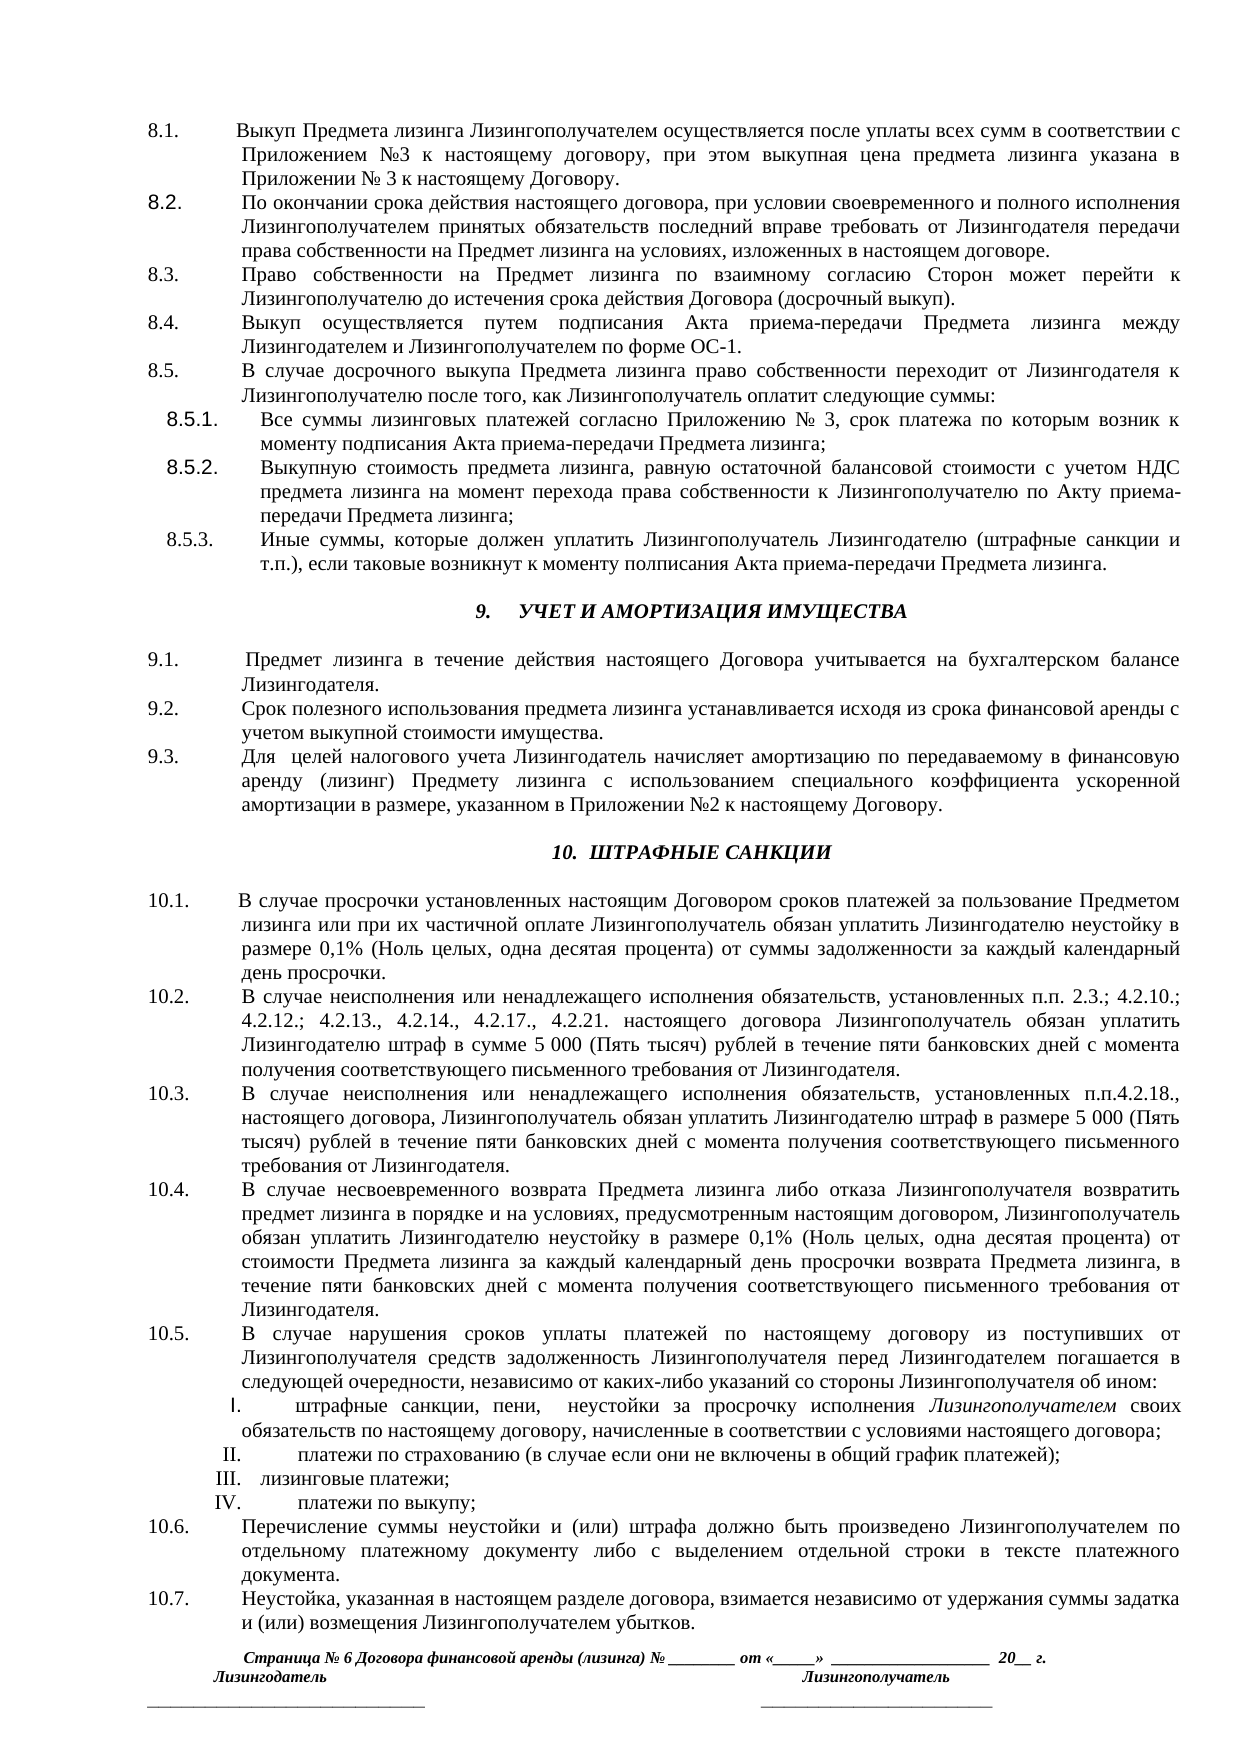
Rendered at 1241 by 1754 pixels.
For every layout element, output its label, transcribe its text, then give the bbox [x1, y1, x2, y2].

list Все суммы лизинговых платежей согласно Приложению № 3, срок платежа по которым возник к моменту подписания Акта приема-передачи Предмета лизинга; [166, 407, 1181, 455]
list Иные суммы, которые должен уплатить Лизингополучатель Лизингодателю (штрафные санкции и т.п.), если таковые возникнут к моменту полписания Акта приема-передачи Предмета лизинга. [166, 527, 1181, 575]
list УЧЕТ И АМОРТИЗАЦИЯ ИМУЩЕСТВА [204, 599, 1181, 623]
list Право собственности на Предмет лизинга по взаимному согласию Сторон может перейти к Лизингополучателю до истечения срока действия Договора (досрочный выкуп). [148, 262, 1181, 310]
list ШТРАФНЫЕ САНКЦИИ [204, 840, 1181, 864]
list Перечисление суммы неустойки и (или) штрафа должно быть произведено Лизингополучателем по отдельному платежному документу либо с выделением отдельной строки в тексте платежного документа. [148, 1514, 1181, 1586]
list Неустойка, указанная в настоящем разделе договора, взимается независимо от удержания суммы задатка и (или) возмещения Лизингополучателем убытков. [148, 1586, 1181, 1634]
list В случае неисполнения или ненадлежащего исполнения обязательств, установленных п.п.4.2.18., настоящего договора, Лизингополучатель обязан уплатить Лизингодателю штраф в размере 5 000 (Пять тысяч) рублей в течение пяти банковских дней с момента получения соответствующего письменного требования от Лизингодателя. [148, 1081, 1181, 1177]
list платежи по выкупу; [241, 1490, 1181, 1514]
list Выкуп осуществляется путем подписания Акта приема-передачи Предмета лизинга между Лизингодателем и Лизингополучателем по форме ОС-1. [148, 310, 1181, 358]
list Для целей налогового учета Лизингодатель начисляет амортизацию по передаваемому в финансовую аренду (лизинг) Предмету лизинга с использованием специального коэффициента ускоренной амортизации в размере, указанном в Приложении №2 к настоящему Договору. [148, 744, 1181, 816]
list По окончании срока действия настоящего договора, при условии своевременного и полного исполнения Лизингополучателем принятых обязательств последний вправе требовать от Лизингодателя передачи права собственности на Предмет лизинга на условиях, изложенных в настоящем договоре. [148, 190, 1181, 262]
list Срок полезного использования предмета лизинга устанавливается исходя из срока финансовой аренды с учетом выкупной стоимости имущества. [148, 696, 1181, 744]
list В случае нарушения сроков уплаты платежей по настоящему договору из поступивших от Лизингополучателя средств задолженность Лизингополучателя перед Лизингодателем погашается в следующей очередности, независимо от каких-либо указаний со стороны Лизингополучателя об ином: [148, 1321, 1181, 1393]
text 10.1. В случае просрочки установленных настоящим Договором сроков платежей за пользование Предметом лизинга или при их частичной оплате Лизингополучатель обязан уплатить Лизингодателю неустойку в размере 0,1% (Ноль целых, одна десятая процента) от суммы задолженности за каждый календарный день просрочки. [148, 888, 1181, 984]
list В случае неисполнения или ненадлежащего исполнения обязательств, установленных п.п. 2.3.; 4.2.10.; 4.2.12.; 4.2.13., 4.2.14., 4.2.17., 4.2.21. настоящего договора Лизингополучатель обязан уплатить Лизингодателю штраф в сумме 5 000 (Пять тысяч) рублей в течение пяти банковских дней с момента получения соответствующего письменного требования от Лизингодателя. [148, 984, 1181, 1081]
list Выкупную стоимость предмета лизинга, равную остаточной балансовой стоимости с учетом НДС предмета лизинга на момент перехода права собственности к Лизингополучателю по Акту приема-передачи Предмета лизинга; [166, 455, 1181, 527]
list штрафные санкции, пени, неустойки за просрочку исполнения Лизингополучателем своих обязательств по настоящему договору, начисленные в соответствии с условиями настоящего договора; [241, 1393, 1181, 1442]
list лизинговые платежи; [241, 1466, 1181, 1490]
list платежи по страхованию (в случае если они не включены в общий график платежей); [241, 1442, 1181, 1466]
list В случае досрочного выкупа Предмета лизинга право собственности переходит от Лизингодателя к Лизингополучателю после того, как Лизингополучатель оплатит следующие суммы: [148, 358, 1181, 407]
text 8.1. Выкуп Предмета лизинга Лизингополучателем осуществляется после уплаты всех сумм в соответствии с Приложением №3 к настоящему договору, при этом выкупная цена предмета лизинга указана в Приложении № 3 к настоящему Договору. [148, 118, 1181, 190]
text 9.1. Предмет лизинга в течение действия настоящего Договора учитывается на бухгалтерском балансе Лизингодателя. [148, 647, 1181, 696]
list В случае несвоевременного возврата Предмета лизинга либо отказа Лизингополучателя возвратить предмет лизинга в порядке и на условиях, предусмотренным настоящим договором, Лизингополучатель обязан уплатить Лизингодателю неустойку в размере 0,1% (Ноль целых, одна десятая процента) от стоимости Предмета лизинга за каждый календарный день просрочки возврата Предмета лизинга, в течение пяти банковских дней с момента получения соответствующего письменного требования от Лизингодателя. [148, 1177, 1181, 1321]
